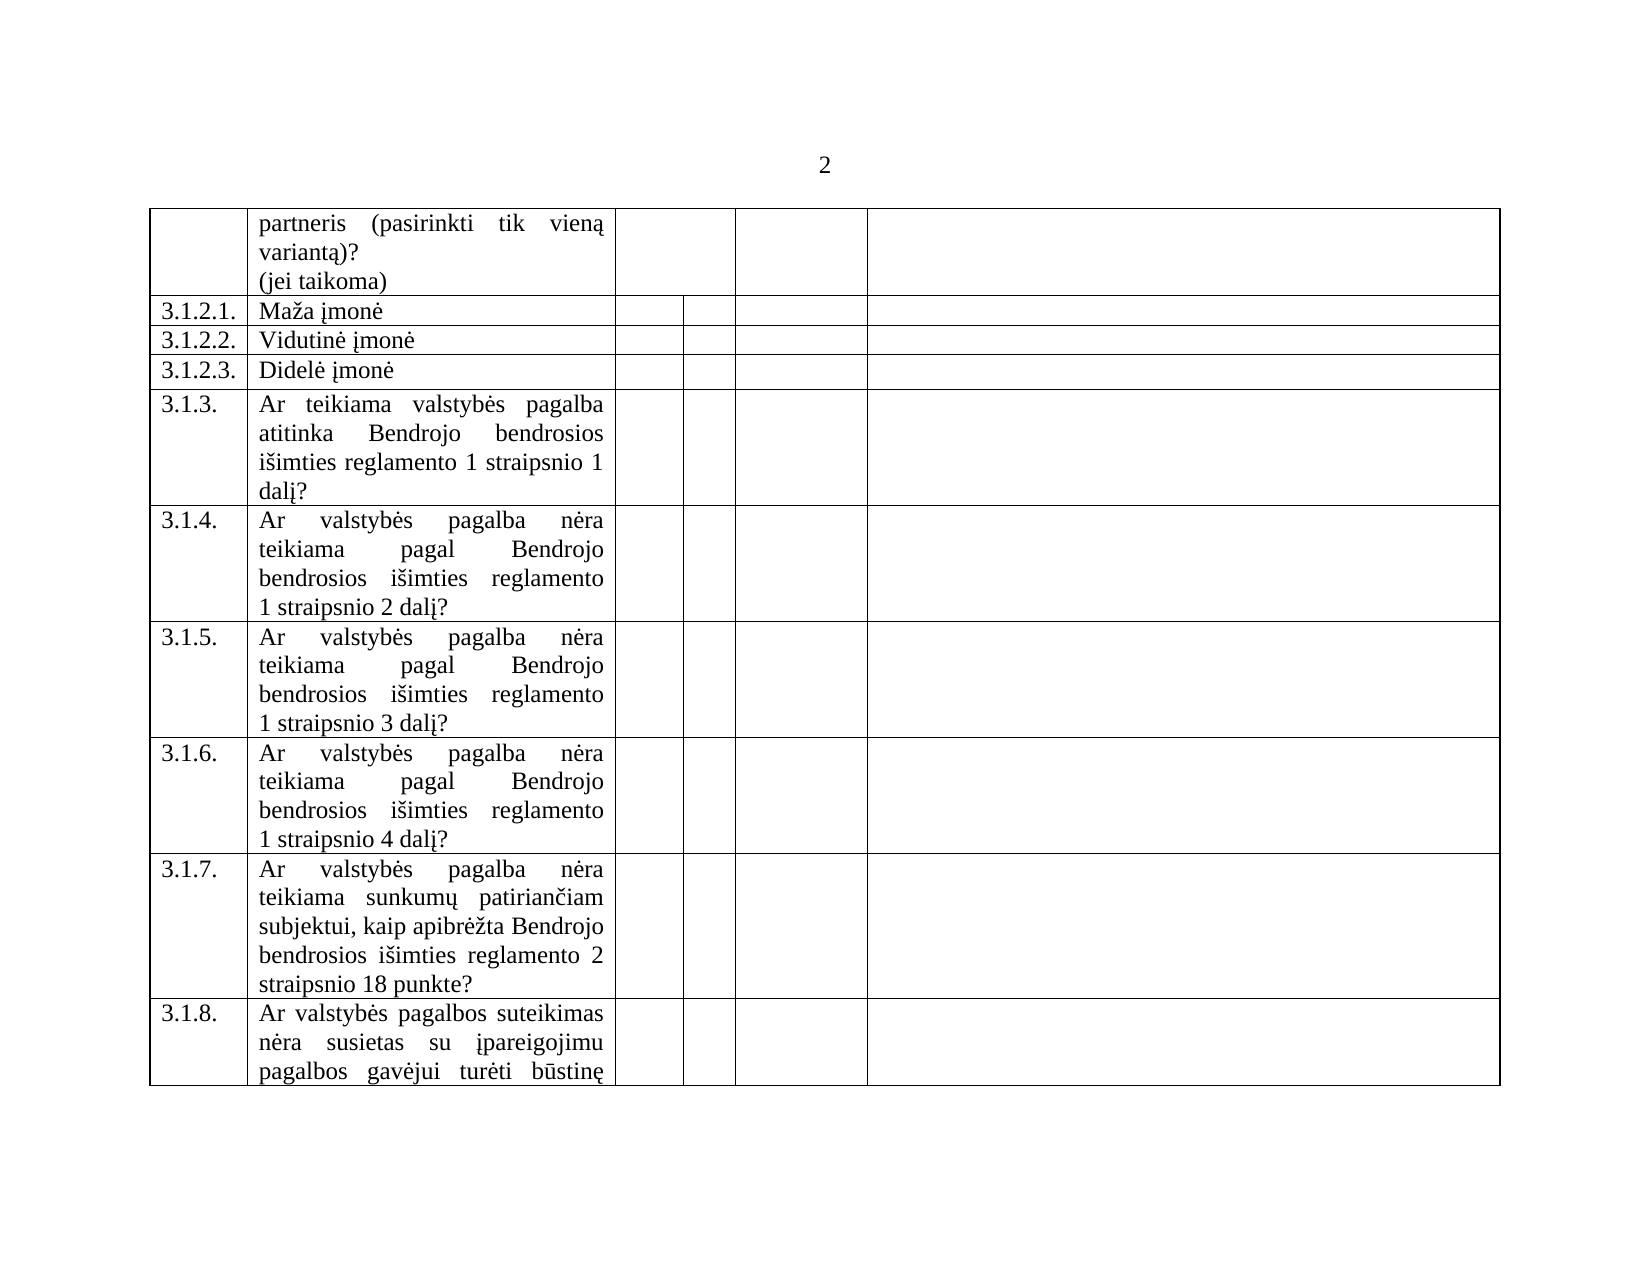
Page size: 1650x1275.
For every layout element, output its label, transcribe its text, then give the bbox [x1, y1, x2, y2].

table_cell 3.1.7. [151, 854, 247, 997]
table_cell 3.1.2.3. [151, 355, 247, 388]
table_cell [736, 999, 867, 1085]
table_cell [868, 738, 1499, 853]
table_cell [868, 209, 1499, 295]
table_cell [616, 296, 683, 324]
table_cell [736, 390, 867, 504]
table_cell [684, 296, 735, 324]
table_cell Maža įmonė [248, 296, 615, 324]
table_cell [736, 622, 867, 737]
table_cell Ar valstybės pagalba nėra teikiama pagal Bendrojo bendrosios išimties reglamento 1 straipsnio 4 dalį? [248, 738, 615, 853]
table_cell [684, 622, 735, 737]
table_cell [684, 999, 735, 1085]
table_cell [736, 296, 867, 324]
table_cell [684, 355, 735, 388]
table_cell [684, 506, 735, 621]
table_cell Ar valstybės pagalba nėra teikiama sunkumų patiriančiam subjektui, kaip apibrėžta Bendrojo bendrosios išimties reglamento 2 straipsnio 18 punkte? [248, 854, 615, 997]
table_cell [684, 326, 735, 354]
table_cell [684, 390, 735, 504]
table_cell [616, 999, 683, 1085]
table_cell 3.1.4. [151, 506, 247, 621]
table_cell Ar teikiama valstybės pagalba atitinka Bendrojo bendrosios išimties reglamento 1 straipsnio 1 dalį? [248, 390, 615, 504]
table_cell [736, 209, 867, 295]
table_cell 3.1.2.2. [151, 326, 247, 354]
table_cell [616, 390, 683, 504]
table_cell [616, 209, 735, 295]
table_cell Ar valstybės pagalbos suteikimas nėra susietas su įpareigojimu pagalbos gavėjui turėti būstinę [248, 999, 615, 1085]
table_cell [616, 355, 683, 388]
table_cell [736, 854, 867, 997]
table_cell [868, 854, 1499, 997]
table_cell [868, 506, 1499, 621]
table_cell [151, 209, 247, 295]
table_cell Ar valstybės pagalba nėra teikiama pagal Bendrojo bendrosios išimties reglamento 1 straipsnio 2 dalį? [248, 506, 615, 621]
table_cell [684, 854, 735, 997]
table_cell [736, 738, 867, 853]
table_cell [868, 296, 1499, 324]
table_cell [616, 506, 683, 621]
table_cell [868, 622, 1499, 737]
table_cell [616, 854, 683, 997]
table_cell [684, 738, 735, 853]
table_cell [736, 506, 867, 621]
table_cell [868, 355, 1499, 388]
table_cell [616, 622, 683, 737]
table_cell 3.1.3. [151, 390, 247, 504]
table_cell [616, 326, 683, 354]
table_cell 3.1.8. [151, 999, 247, 1085]
table_cell Ar valstybės pagalba nėra teikiama pagal Bendrojo bendrosios išimties reglamento 1 straipsnio 3 dalį? [248, 622, 615, 737]
table_cell [868, 999, 1499, 1085]
table_cell Vidutinė įmonė [248, 326, 615, 354]
table_cell partneris (pasirinkti tik vieną variantą)? (jei taikoma) [248, 209, 615, 295]
table_cell 3.1.6. [151, 738, 247, 853]
table_cell [868, 326, 1499, 354]
table_cell 3.1.2.1. [151, 296, 247, 324]
table_cell [736, 326, 867, 354]
table_cell [868, 390, 1499, 504]
table_cell 3.1.5. [151, 622, 247, 737]
table_cell [616, 738, 683, 853]
table_cell Didelė įmonė [248, 355, 615, 388]
table_cell [736, 355, 867, 388]
